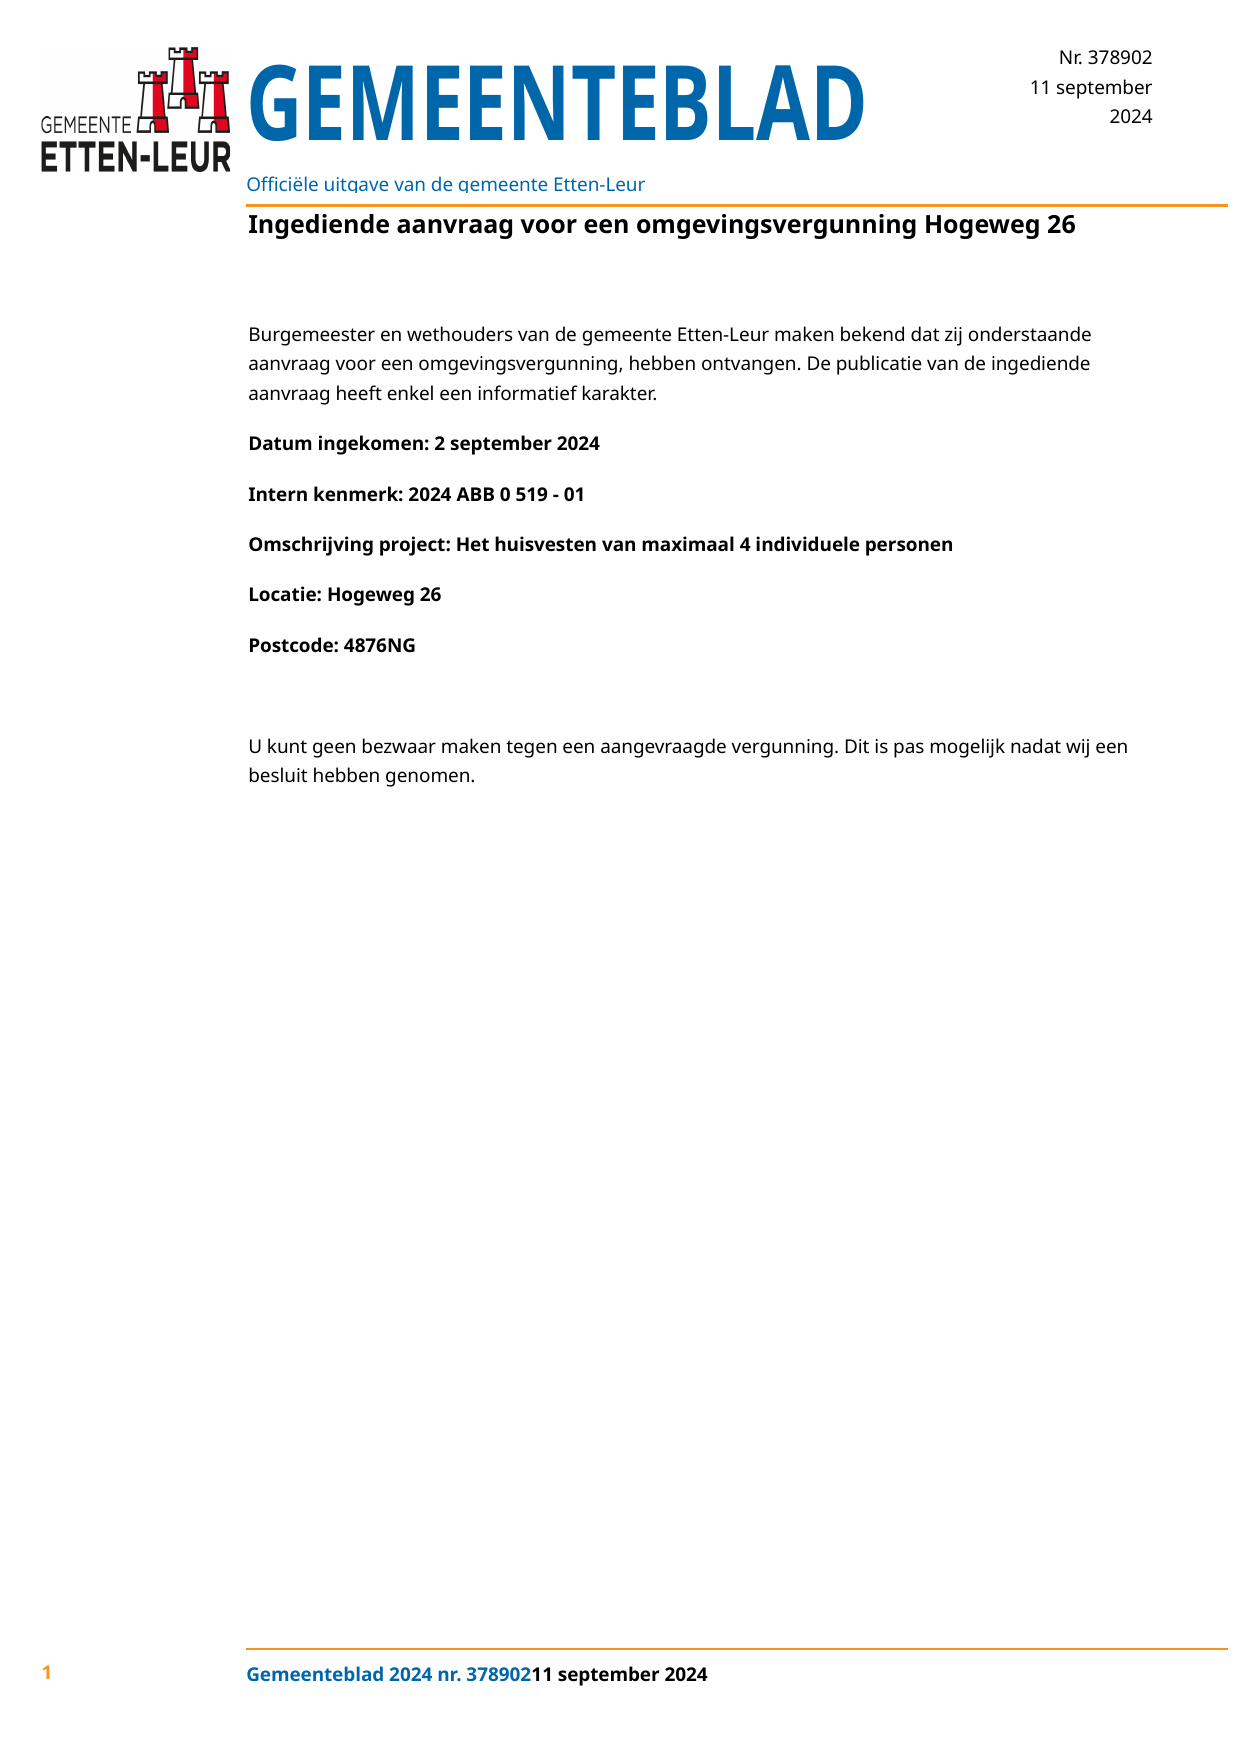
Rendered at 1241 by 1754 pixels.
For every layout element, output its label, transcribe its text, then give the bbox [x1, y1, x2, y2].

text Locatie: Hogeweg 26 [248, 582, 1152, 607]
text U kunt geen bezwaar maken tegen een aangevraagde vergunning. Dit is pas mogelijk nadat wij een besluit hebben genomen. [248, 733, 1152, 788]
text Ingediende aanvraag voor een omgevingsvergunning Hogeweg 26 [248, 207, 1152, 241]
picture [41, 47, 231, 172]
text Intern kenmerk: 2024 ABB 0 519 - 01 [248, 481, 1152, 506]
text Burgemeester en wethouders van de gemeente Etten-Leur maken bekend dat zij onderstaande aanvraag voor een omgevingsvergunning, hebben ontvangen. De publicatie van de ingediende aanvraag heeft enkel een informatief karakter. [248, 321, 1152, 406]
text Postcode: 4876NG [248, 632, 1152, 658]
text Omschrijving project: Het huisvesten van maximaal 4 individuele personen [248, 531, 1152, 557]
text Datum ingekomen: 2 september 2024 [248, 430, 1152, 456]
